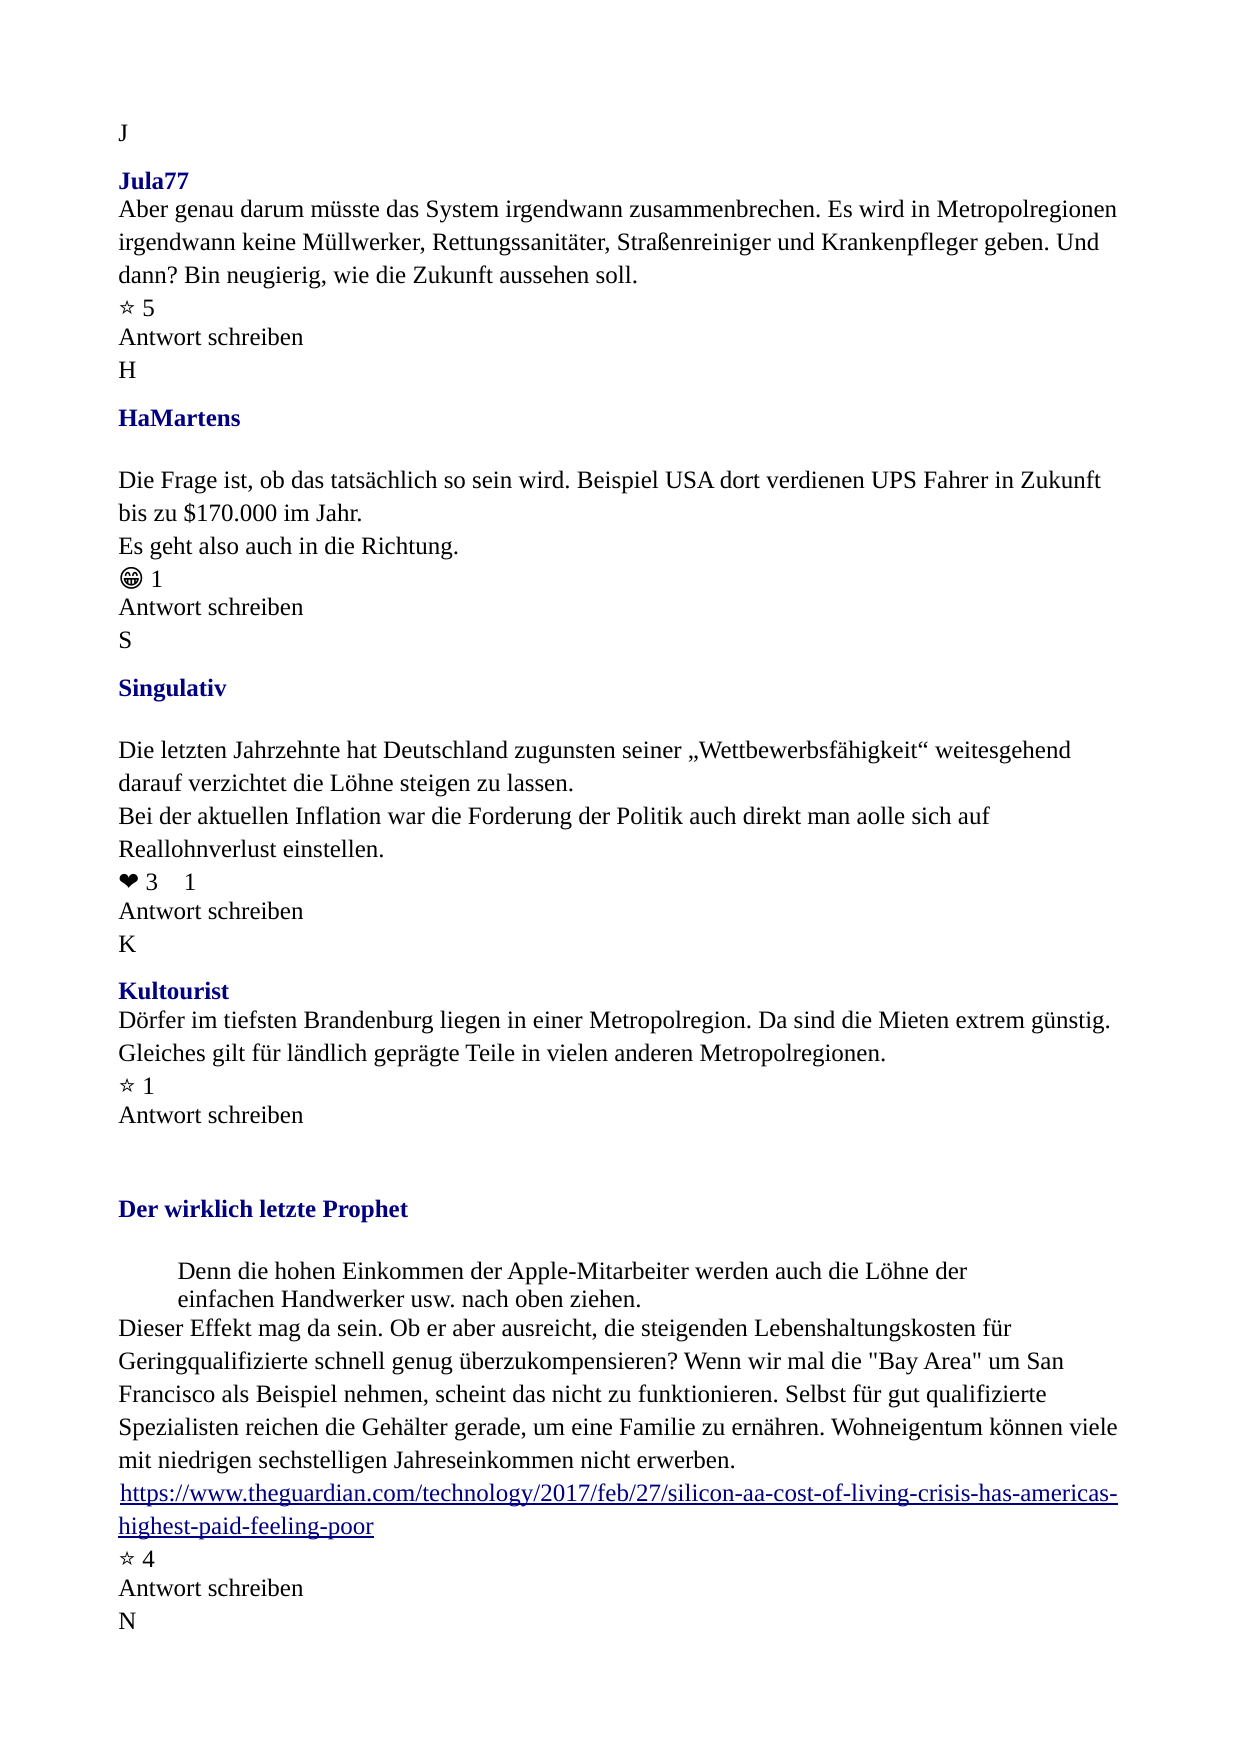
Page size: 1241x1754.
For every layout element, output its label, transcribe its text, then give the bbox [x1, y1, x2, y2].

text ⭐️ 5 [118, 293, 1122, 322]
text Dörfer im tiefsten Brandenburg liegen in einer Metropolregion. Da sind die Mieten extrem günstig. [118, 1005, 1122, 1034]
subtitle Singulativ [118, 673, 1122, 702]
subtitle Kultourist [118, 976, 1122, 1005]
text Antwort schreiben [118, 896, 1122, 924]
text Aber genau darum müsste das System irgendwann zusammenbrechen. Es wird in Metropolregionen irgendwann keine Müllwerker, Rettungssanitäter, Straßenreiniger und Krankenpfleger geben. Und dann? Bin neugierig, wie die Zukunft aussehen soll. [118, 194, 1122, 289]
subtitle Der wirklich letzte Prophet [118, 1194, 1122, 1223]
text N [118, 1606, 1122, 1635]
text 😁 1 [118, 564, 1122, 592]
text Antwort schreiben [118, 1573, 1122, 1602]
text https://www.theguardian.com/technology/2017/feb/27/silicon-aa-cost-of-living-crisis-has-americas-highest-paid-feeling-poor [118, 1478, 1122, 1540]
text ⭐️ 1 [118, 1071, 1122, 1100]
subtitle Jula77 [118, 166, 1122, 194]
subtitle HaMartens [118, 403, 1122, 432]
text Antwort schreiben [118, 592, 1122, 621]
text Antwort schreiben [118, 322, 1122, 351]
text Die Frage ist, ob das tatsächlich so sein wird. Beispiel USA dort verdienen UPS Fahrer in Zukunft bis zu $170.000 im Jahr. Es geht also auch in die Richtung. [118, 465, 1122, 559]
text Bei der aktuellen Inflation war die Forderung der Politik auch direkt man aolle sich auf Reallohnverlust einstellen. [118, 801, 1122, 863]
text ❤️ 3🤨 1 [118, 867, 1122, 896]
text Denn die hohen Einkommen der Apple-Mitarbeiter werden auch die Löhne der einfachen Handwerker usw. nach oben ziehen. [177, 1256, 1063, 1313]
text Gleiches gilt für ländlich geprägte Teile in vielen anderen Metropolregionen. [118, 1038, 1122, 1067]
text Die letzten Jahrzehnte hat Deutschland zugunsten seiner „Wettbewerbsfähigkeit“ weitesgehend darauf verzichtet die Löhne steigen zu lassen. [118, 735, 1122, 797]
text Antwort schreiben [118, 1100, 1122, 1129]
text J [118, 118, 1122, 147]
text ⭐️ 4 [118, 1544, 1122, 1573]
text S [118, 626, 1122, 654]
text Dieser Effekt mag da sein. Ob er aber ausreicht, die steigenden Lebenshaltungskosten für Geringqualifizierte schnell genug überzukompensieren? Wenn wir mal die "Bay Area" um San Francisco als Beispiel nehmen, scheint das nicht zu funktionieren. Selbst für gut qualifizierte Spezialisten reichen die Gehälter gerade, um eine Familie zu ernähren. Wohneigentum können viele mit niedrigen sechstelligen Jahreseinkommen nicht erwerben. [118, 1313, 1122, 1474]
text H [118, 355, 1122, 384]
text K [118, 929, 1122, 957]
